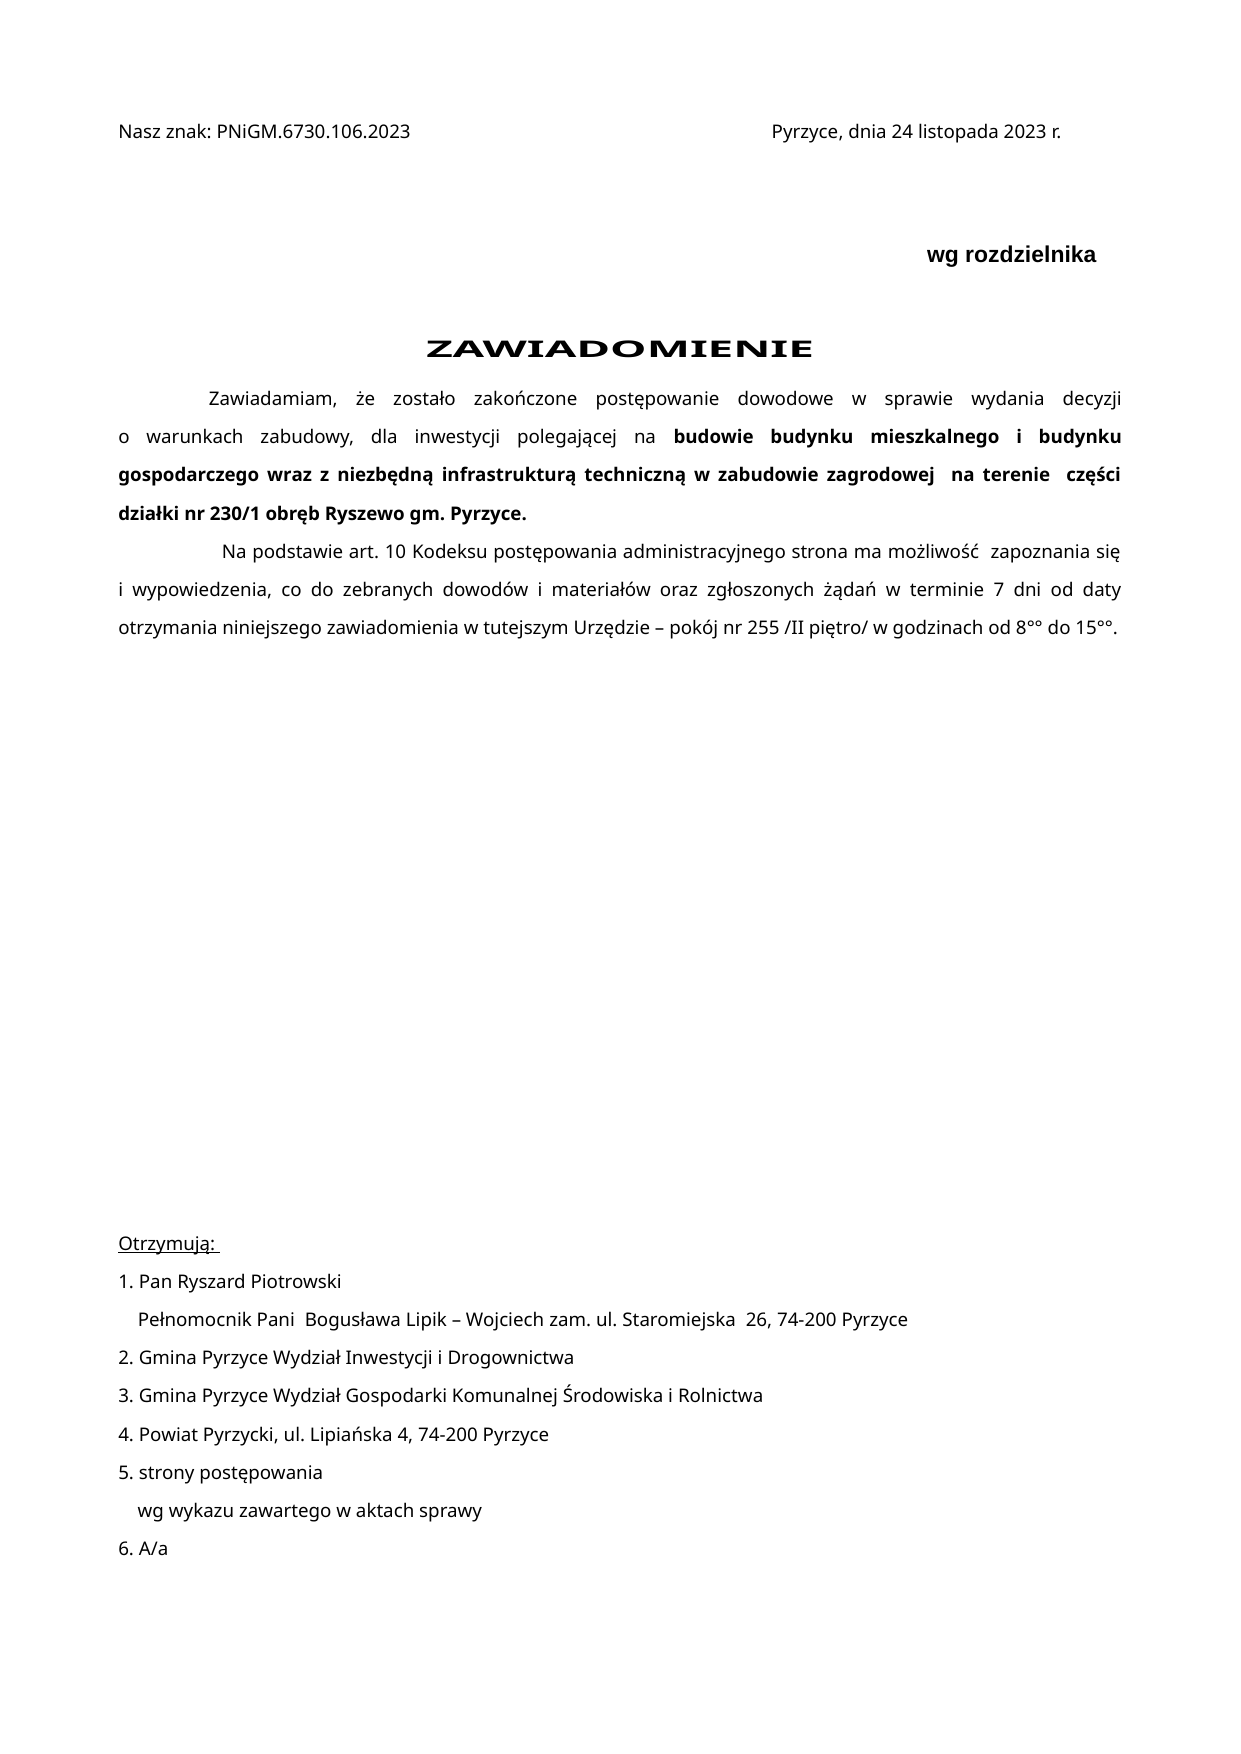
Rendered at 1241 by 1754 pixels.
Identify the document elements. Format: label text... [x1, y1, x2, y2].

text ZAWIADOMIENIE [118, 333, 1122, 364]
text 6. A/a [118, 1536, 1122, 1561]
text wg wykazu zawartego w aktach sprawy [118, 1497, 1122, 1523]
text Pełnomocnik Pani Bogusława Lipik – Wojciech zam. ul. Staromiejska 26, 74-200 Pyrzyce [118, 1306, 1122, 1332]
text wg rozdzielnika [118, 241, 1096, 267]
title Zawiadamiam, że zostało zakończone postępowanie dowodowe w sprawie wydania decyzji o warunkach zabudowy, dla inwestycji polegającej na budowie budynku mieszkalnego i budynku gospodarczego wraz z niezbędną infrastrukturą techniczną w zabudowie zagrodowej na terenie części działki nr 230/1 obręb Ryszewo gm. Pyrzyce. [118, 385, 1122, 525]
text 4. Powiat Pyrzycki, ul. Lipiańska 4, 74-200 Pyrzyce [118, 1421, 1122, 1446]
text 5. strony postępowania [118, 1459, 1122, 1485]
text 2. Gmina Pyrzyce Wydział Inwestycji i Drogownictwa [118, 1344, 1122, 1370]
text Otrzymują: [118, 1230, 1122, 1255]
text 1. Pan Ryszard Piotrowski [118, 1268, 1122, 1293]
text 3. Gmina Pyrzyce Wydział Gospodarki Komunalnej Środowiska i Rolnictwa [118, 1383, 1122, 1408]
title Na podstawie art. 10 Kodeksu postępowania administracyjnego strona ma możliwość zapoznania się i wypowiedzenia, co do zebranych dowodów i materiałów oraz zgłoszonych żądań w terminie 7 dni od daty otrzymania niniejszego zawiadomienia w tutejszym Urzędzie – pokój nr 255 /II piętro/ w godzinach od 8°° do 15°°. [118, 538, 1122, 640]
text Nasz znak: PNiGM.6730.106.2023 Pyrzyce, dnia 24 listopada 2023 r. [118, 118, 1122, 144]
